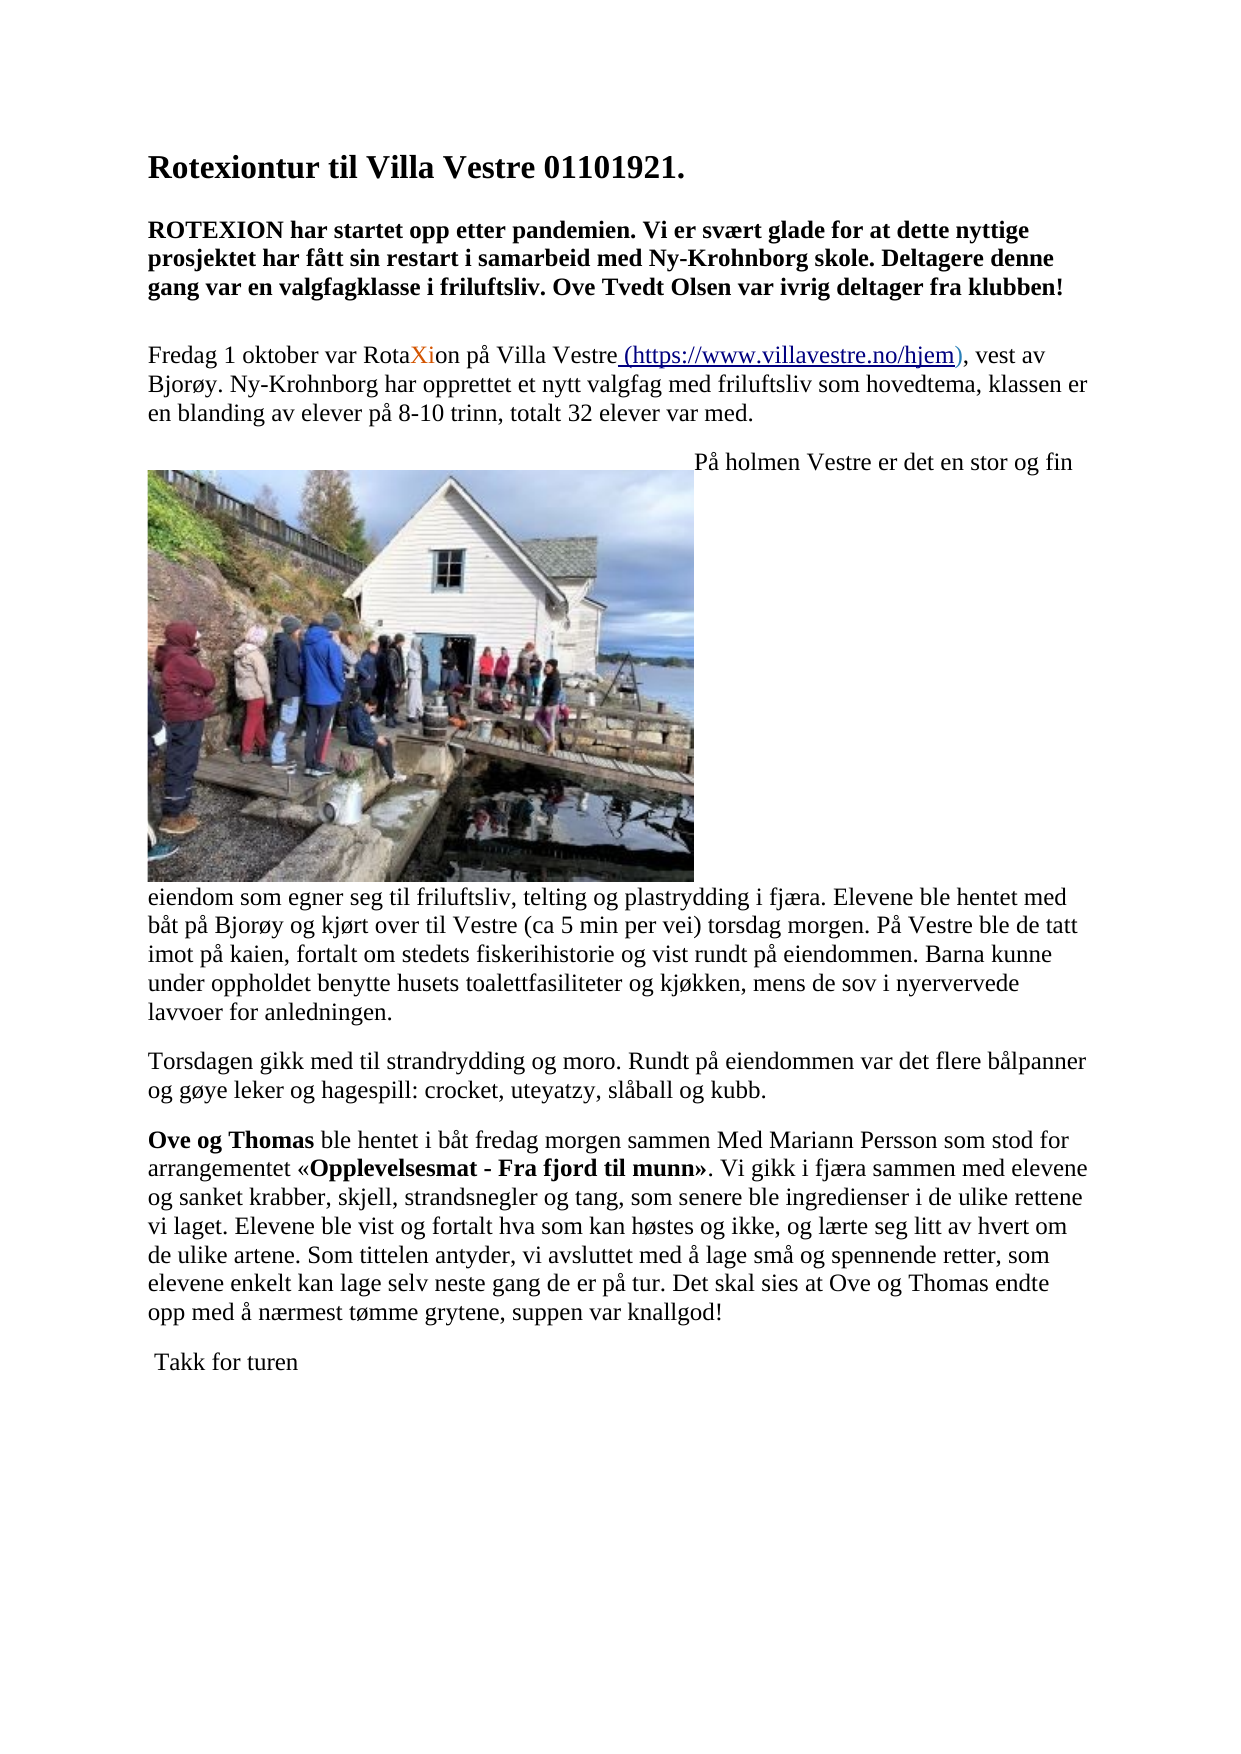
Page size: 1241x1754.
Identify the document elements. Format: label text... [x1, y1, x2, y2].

text På holmen Vestre er det en stor og fin eiendom som egner seg til friluftsliv, telting og plastrydding i fjæra. Elevene ble hentet med båt på Bjorøy og kjørt over til Vestre (ca 5 min per vei) torsdag morgen. På Vestre ble de tatt imot på kaien, fortalt om stedets fiskerihistorie og vist rundt på eiendommen. Barna kunne under oppholdet benytte husets toalettfasiliteter og kjøkken, mens de sov i nyervervede lavvoer for anledningen. [148, 447, 1093, 1026]
text Ove og Thomas ble hentet i båt fredag morgen sammen Med Mariann Persson som stod for arrangementet «Opplevelsesmat - Fra fjord til munn». Vi gikk i fjæra sammen med elevene og sanket krabber, skjell, strandsnegler og tang, som senere ble ingredienser i de ulike rettene vi laget. Elevene ble vist og fortalt hva som kan høstes og ikke, og lærte seg litt av hvert om de ulike artene. Som tittelen antyder, vi avsluttet med å lage små og spennende retter, som elevene enkelt kan lage selv neste gang de er på tur. Det skal sies at Ove og Thomas endte opp med å nærmest tømme grytene, suppen var knallgod! [148, 1125, 1093, 1326]
text Takk for turen [148, 1347, 1093, 1376]
text Torsdagen gikk med til strandrydding og moro. Rundt på eiendommen var det flere bålpanner og gøye leker og hagespill: crocket, uteyatzy, slåball og kubb. [148, 1046, 1093, 1104]
text ROTEXION har startet opp etter pandemien. Vi er svært glade for at dette nyttige prosjektet har fått sin restart i samarbeid med Ny-Krohnborg skole. Deltagere denne gang var en valgfagklasse i friluftsliv. Ove Tvedt Olsen var ivrig deltager fra klubben! [148, 215, 1093, 301]
text Fredag 1 oktober var RotaXion på Villa Vestre (https://www.villavestre.no/hjem), vest av Bjorøy. Ny-Krohnborg har opprettet et nytt valgfag med friluftsliv som hovedtema, klassen er en blanding av elever på 8-10 trinn, totalt 32 elever var med. [148, 340, 1093, 426]
text Rotexiontur til Villa Vestre 01101921. [148, 148, 1093, 186]
